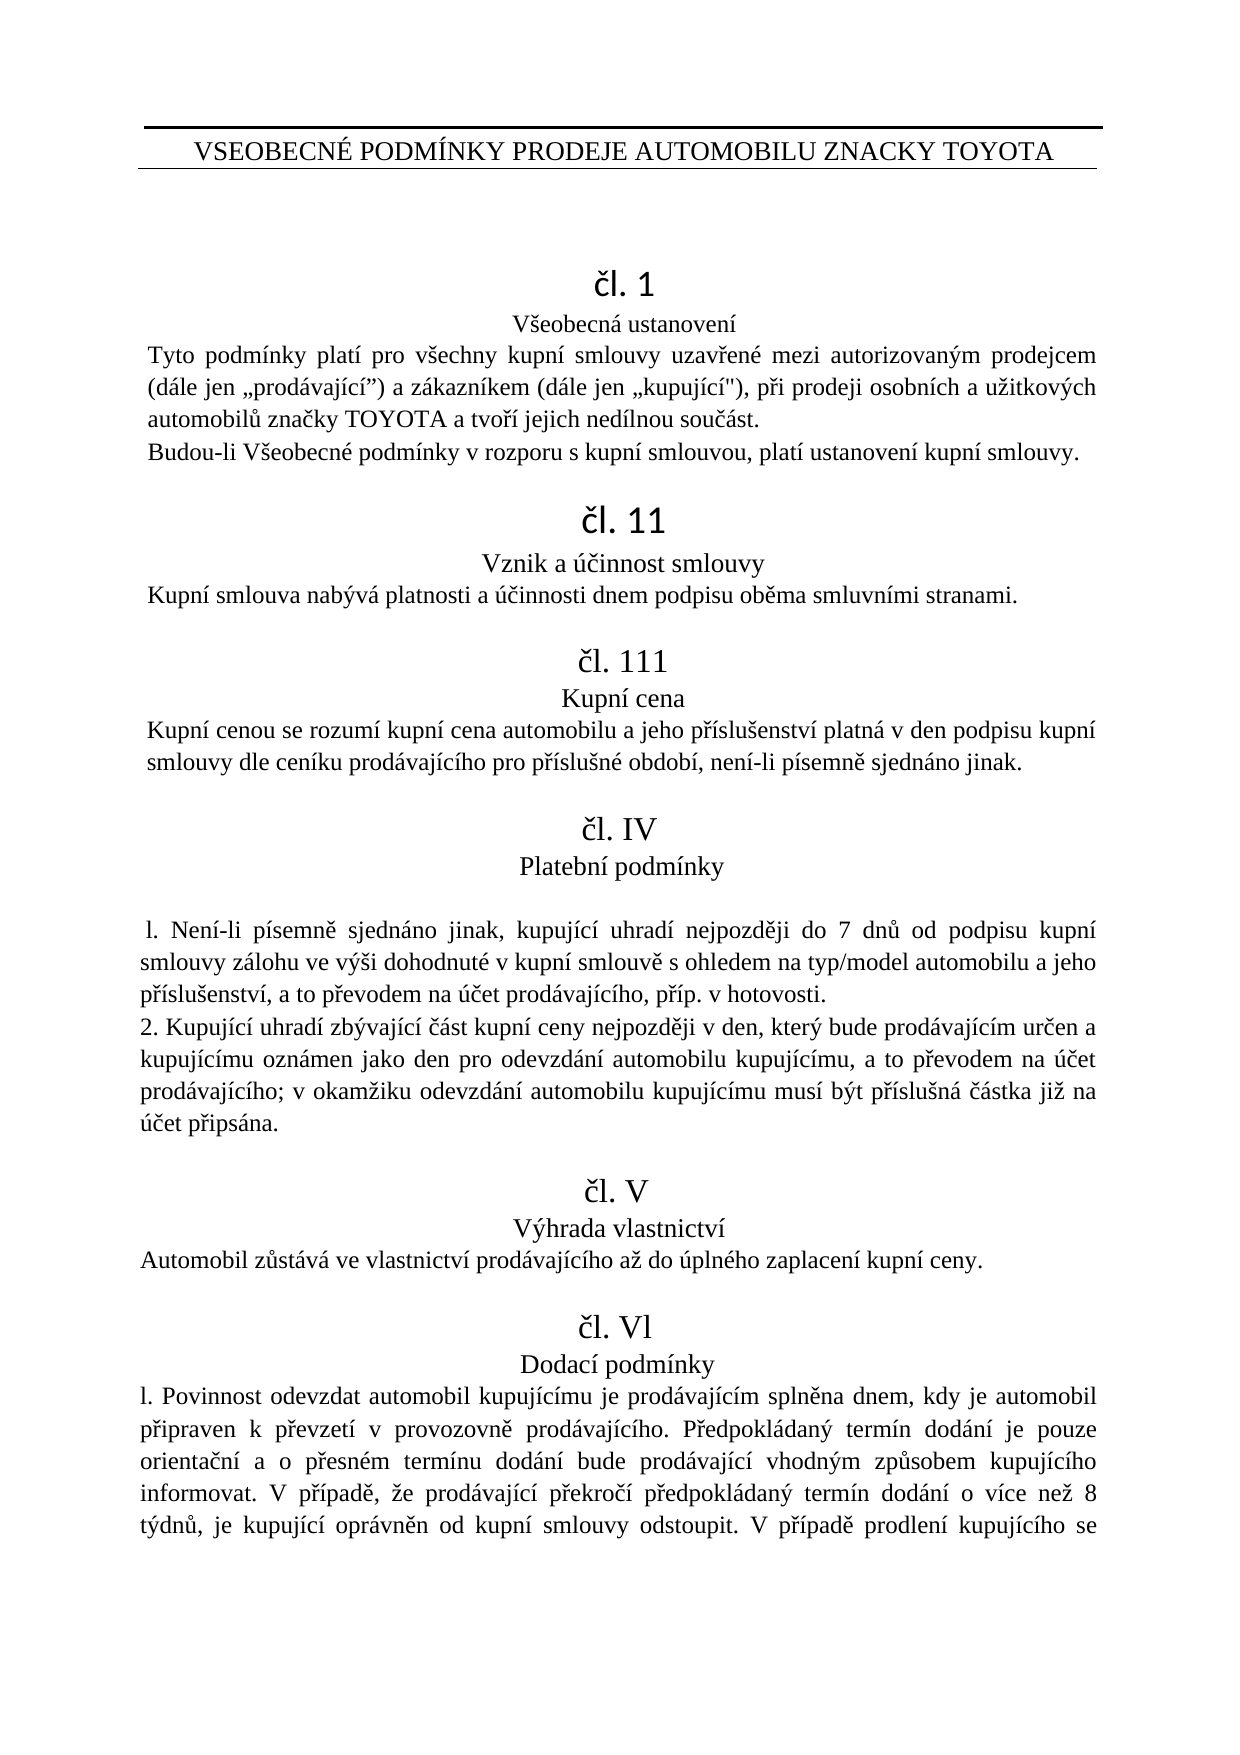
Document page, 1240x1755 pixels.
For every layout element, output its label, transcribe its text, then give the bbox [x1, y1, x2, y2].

text VSEOBECNÉ PODMÍNKY PRODEJE AUTOMOBILU ZNACKY TOYOTA [147, 135, 1101, 166]
text čl. 1 [147, 260, 1101, 306]
text Tyto podmínky platí pro všechny kupní smlouvy uzavřené mezi autorizovaným prodejcem (dále jen „prodávající”) a zákazníkem (dále jen „kupující"), při prodeji osobních a užitkových automobilů značky TOYOTA a tvoří jejich nedílnou součást. [147, 340, 1098, 433]
text Platební podmínky [147, 850, 1097, 882]
text Kupní cenou se rozumí kupní cena automobilu a jeho příslušenství platná v den podpisu kupní smlouvy dle ceníku prodávajícího pro příslušné období, není-li písemně sjednáno jinak. [147, 715, 1098, 776]
text Dodací podmínky [147, 1348, 1087, 1379]
text l. Povinnost odevzdat automobil kupujícímu je prodávajícím splněna dnem, kdy je automobil připraven k převzetí v provozovně prodávajícího. Předpokládaný termín dodání je pouze orientační a o přesném termínu dodání bude prodávající vhodným způsobem kupujícího informovat. V případě, že prodávající překročí předpokládaný termín dodání o více než 8 týdnů, je kupující oprávněn od kupní smlouvy odstoupit. V případě prodlení kupujícího se [140, 1381, 1098, 1539]
subtitle čl. Vl [138, 1307, 1091, 1346]
text Budou-li Všeobecné podmínky v rozporu s kupní smlouvou, platí ustanovení kupní smlouvy. [147, 437, 1098, 466]
text Výhrada vlastnictví [147, 1212, 1091, 1243]
text Automobil zůstává ve vlastnictví prodávajícího až do úplného zaplacení kupní ceny. [140, 1245, 1098, 1274]
text 2. Kupující uhradí zbývající část kupní ceny nejpozději v den, který bude prodávajícím určen a kupujícímu oznámen jako den pro odevzdání automobilu kupujícímu, a to převodem na účet prodávajícího; v okamžiku odevzdání automobilu kupujícímu musí být příslušná částka již na účet připsána. [140, 1012, 1098, 1137]
subtitle čl. IV [138, 809, 1100, 848]
subtitle čl. V [138, 1171, 1094, 1209]
subtitle čl. 11 [146, 495, 1101, 543]
text Všeobecná ustanovení [147, 309, 1101, 338]
text Kupní cena [147, 682, 1099, 713]
text Vznik a účinnost smlouvy [147, 547, 1099, 578]
text Kupní smlouva nabývá platnosti a účinnosti dnem podpisu oběma smluvními stranami. [147, 580, 1098, 608]
text l. Není-li písemně sjednáno jinak, kupující uhradí nejpozději do 7 dnů od podpisu kupní smlouvy zálohu ve výši dohodnuté v kupní smlouvě s ohledem na typ/model automobilu a jeho příslušenství, a to převodem na účet prodávajícího, příp. v hotovosti. [140, 915, 1098, 1008]
subtitle čl. 111 [145, 641, 1101, 679]
